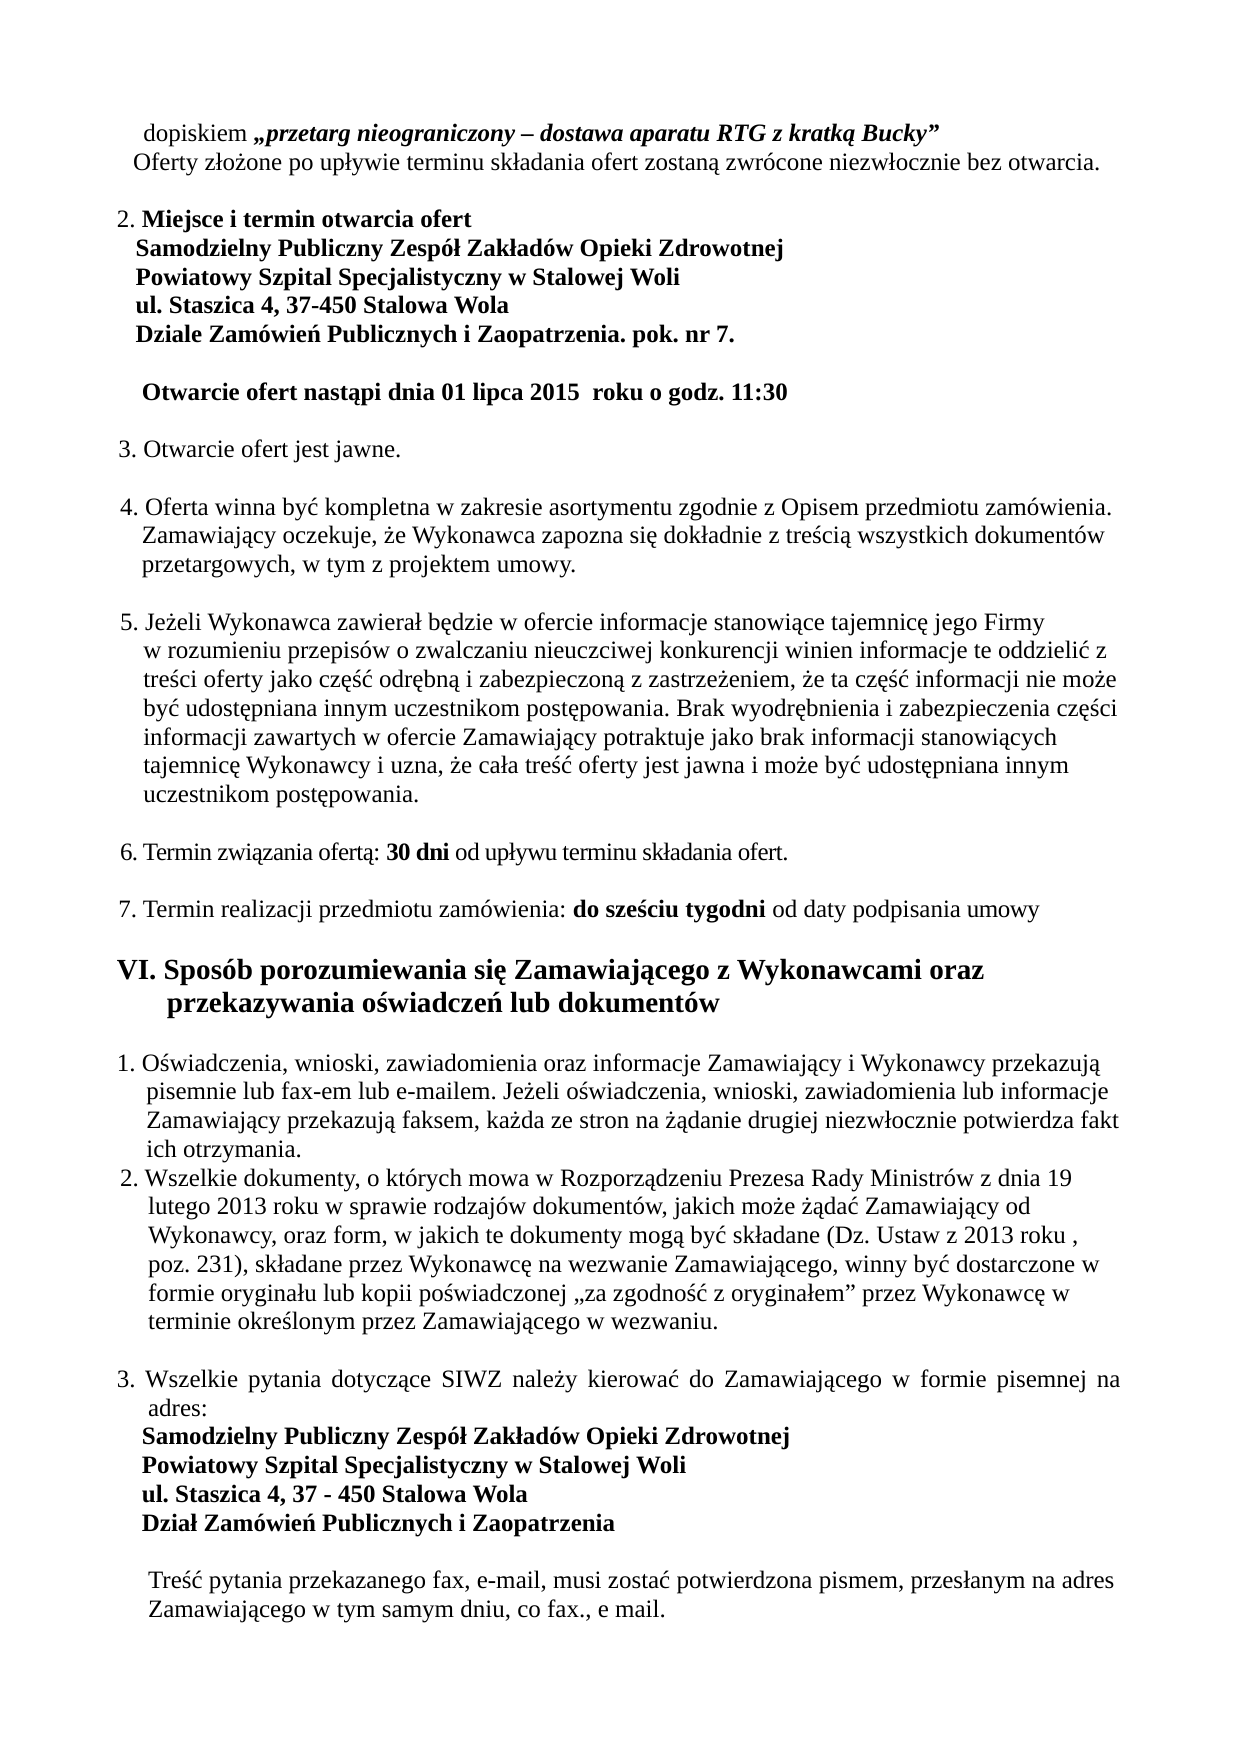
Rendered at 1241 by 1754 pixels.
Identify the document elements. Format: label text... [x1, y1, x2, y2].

text VI. Sposób porozumiewania się Zamawiającego z Wykonawcami oraz przekazywania oświadczeń lub dokumentów [117, 952, 1122, 1019]
text dopiskiem „przetarg nieograniczony – dostawa aparatu RTG z kratką Bucky” [142, 118, 1122, 147]
text 4. Oferta winna być kompletna w zakresie asortymentu zgodnie z Opisem przedmiotu zamówienia. Zamawiający oczekuje, że Wykonawca zapozna się dokładnie z treścią wszystkich dokumentów przetargowych, w tym z projektem umowy. [120, 492, 1122, 578]
text Powiatowy Szpital Specjalistyczny w Stalowej Woli [142, 1450, 1122, 1479]
text Powiatowy Szpital Specjalistyczny w Stalowej Woli [135, 262, 1122, 291]
text Samodzielny Publiczny Zespół Zakładów Opieki Zdrowotnej [135, 233, 1122, 262]
text Oferty złożone po upływie terminu składania ofert zostaną zwrócone niezwłocznie bez otwarcia. [133, 147, 1122, 176]
text 3. Otwarcie ofert jest jawne. [118, 434, 1122, 463]
text ul. Staszica 4, 37-450 Stalowa Wola [135, 291, 1122, 319]
text 3. Wszelkie pytania dotyczące SIWZ należy kierować do Zamawiającego w formie pisemnej na adres: [117, 1364, 1122, 1421]
text Samodzielny Publiczny Zespół Zakładów Opieki Zdrowotnej [142, 1421, 1122, 1450]
text 2. Miejsce i termin otwarcia ofert [117, 204, 1122, 233]
text Dziale Zamówień Publicznych i Zaopatrzenia. pok. nr 7. [135, 319, 1122, 348]
text Otwarcie ofert nastąpi dnia 01 lipca 2015 roku o godz. 11:30 [142, 377, 1122, 406]
text 2. Wszelkie dokumenty, o których mowa w Rozporządzeniu Prezesa Rady Ministrów z dnia 19 lutego 2013 roku w sprawie rodzajów dokumentów, jakich może żądać Zamawiający od Wykonawcy, oraz form, w jakich te dokumenty mogą być składane (Dz. Ustaw z 2013 roku , poz. 231), składane przez Wykonawcę na wezwanie Zamawiającego, winny być dostarczone w formie oryginału lub kopii poświadczonej „za zgodność z oryginałem” przez Wykonawcę w terminie określonym przez Zamawiającego w wezwaniu. [120, 1163, 1122, 1335]
text 1. Oświadczenia, wnioski, zawiadomienia oraz informacje Zamawiający i Wykonawcy przekazują pisemnie lub fax-em lub e-mailem. Jeżeli oświadczenia, wnioski, zawiadomienia lub informacje Zamawiający przekazują faksem, każda ze stron na żądanie drugiej niezwłocznie potwierdza fakt ich otrzymania. [117, 1048, 1122, 1163]
text 6. Termin związania ofertą: 30 dni od upływu terminu składania ofert. [120, 837, 1122, 866]
text ul. Staszica 4, 37 - 450 Stalowa Wola [142, 1479, 1122, 1508]
text Dział Zamówień Publicznych i Zaopatrzenia [142, 1508, 1122, 1536]
text Treść pytania przekazanego fax, e-mail, musi zostać potwierdzona pismem, przesłanym na adres Zamawiającego w tym samym dniu, co fax., e mail. [148, 1565, 1122, 1623]
text 7. Termin realizacji przedmiotu zamówienia: do sześciu tygodni od daty podpisania umowy [118, 894, 1122, 923]
text 5. Jeżeli Wykonawca zawierał będzie w ofercie informacje stanowiące tajemnicę jego Firmy w rozumieniu przepisów o zwalczaniu nieuczciwej konkurencji winien informacje te oddzielić z treści oferty jako część odrębną i zabezpieczoną z zastrzeżeniem, że ta część informacji nie może być udostępniana innym uczestnikom postępowania. Brak wyodrębnienia i zabezpieczenia części informacji zawartych w ofercie Zamawiający potraktuje jako brak informacji stanowiących tajemnicę Wykonawcy i uzna, że cała treść oferty jest jawna i może być udostępniana innym uczestnikom postępowania. [120, 607, 1122, 808]
